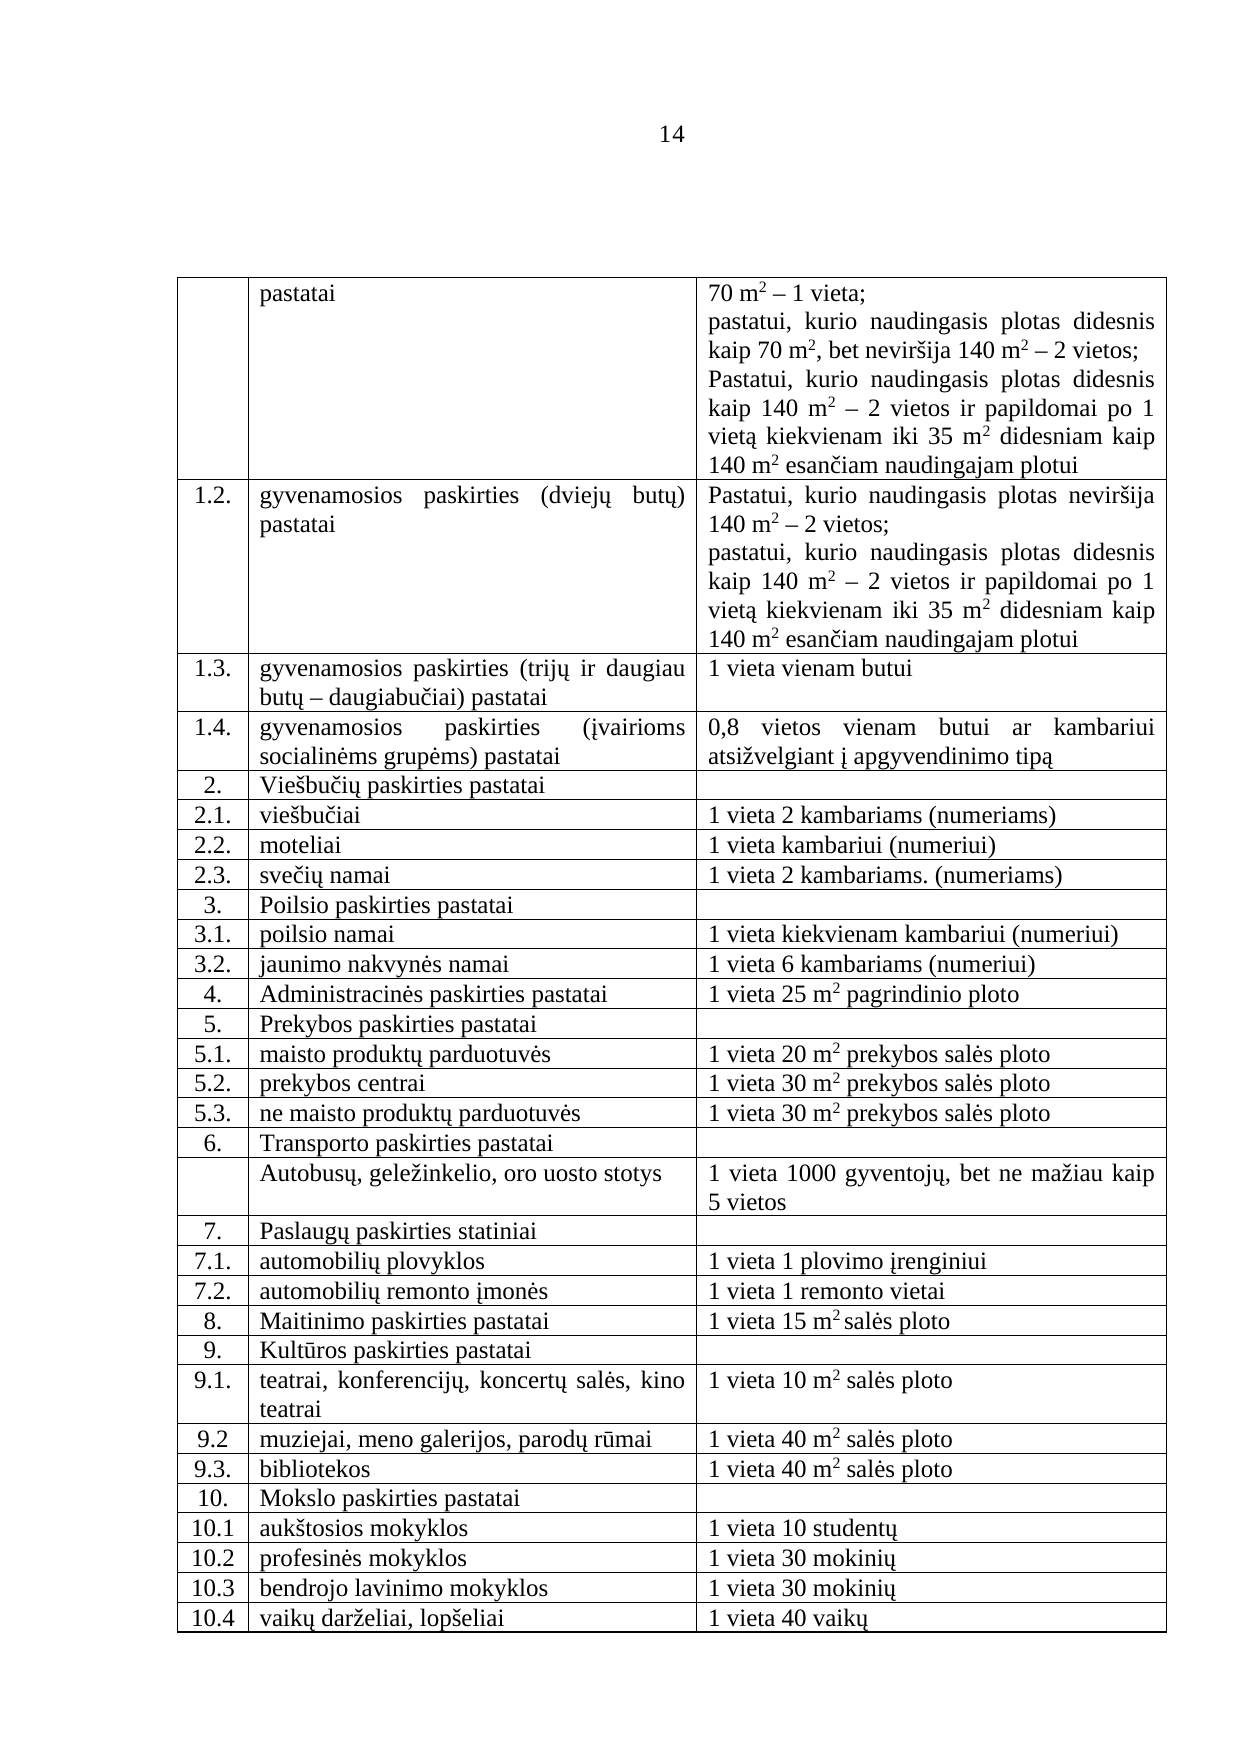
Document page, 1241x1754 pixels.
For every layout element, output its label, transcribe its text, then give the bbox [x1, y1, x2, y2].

table_cell 7. [178, 1216, 248, 1245]
table_cell 9.1. [178, 1365, 248, 1423]
table_cell 5.3. [178, 1098, 248, 1127]
table_cell 1 vieta 40 m2 salės ploto [697, 1424, 1166, 1453]
table_cell viešbučiai [249, 800, 696, 829]
table_cell 1 vieta 25 m2 pagrindinio ploto [697, 979, 1166, 1008]
table_cell 7.1. [178, 1246, 248, 1275]
table_cell pastatai [249, 278, 696, 479]
table_cell [697, 1216, 1166, 1245]
table_cell 10.1 [178, 1513, 248, 1542]
table_cell 1 vieta 30 mokinių [697, 1573, 1166, 1602]
table_cell maisto produktų parduotuvės [249, 1039, 696, 1067]
table_cell 1 vieta 30 m2 prekybos salės ploto [697, 1069, 1166, 1097]
table_cell 1 vieta kambariui (numeriui) [697, 830, 1166, 859]
table_cell prekybos centrai [249, 1069, 696, 1097]
table_cell 10.4 [178, 1603, 248, 1631]
table_cell 1 vieta vienam butui [697, 654, 1166, 711]
table_cell 1 vieta 15 m2 salės ploto [697, 1306, 1166, 1334]
table_cell 1.3. [178, 654, 248, 711]
table_cell 10. [178, 1484, 248, 1512]
table_cell 3. [178, 890, 248, 918]
table_cell Autobusų, geležinkelio, oro uosto stotys [249, 1158, 696, 1215]
table_cell 1 vieta kiekvienam kambariui (numeriui) [697, 920, 1166, 948]
table_cell Mokslo paskirties pastatai [249, 1484, 696, 1512]
table_cell 5. [178, 1009, 248, 1038]
table_cell 1 vieta 10 studentų [697, 1513, 1166, 1542]
table_cell 3.1. [178, 920, 248, 948]
table_cell 4. [178, 979, 248, 1008]
table_cell gyvenamosios paskirties (trijų ir daugiau butų – daugiabučiai) pastatai [249, 654, 696, 711]
table_cell 1.2. [178, 480, 248, 652]
table_cell [697, 1484, 1166, 1512]
table_cell [697, 890, 1166, 918]
table_cell Maitinimo paskirties pastatai [249, 1306, 696, 1334]
table_cell muziejai, meno galerijos, parodų rūmai [249, 1424, 696, 1453]
table_cell Administracinės paskirties pastatai [249, 979, 696, 1008]
table_cell Viešbučių paskirties pastatai [249, 771, 696, 799]
table_cell 10.3 [178, 1573, 248, 1602]
table_cell bendrojo lavinimo mokyklos [249, 1573, 696, 1602]
table_cell gyvenamosios paskirties (dviejų butų) pastatai [249, 480, 696, 652]
table_cell [697, 771, 1166, 799]
table_cell 3.2. [178, 949, 248, 978]
table_cell 1 vieta 10 m2 salės ploto [697, 1365, 1166, 1423]
table_cell 9.3. [178, 1454, 248, 1482]
table_cell vaikų darželiai, lopšeliai [249, 1603, 696, 1631]
table_cell 1 vieta 30 mokinių [697, 1543, 1166, 1572]
table_cell Poilsio paskirties pastatai [249, 890, 696, 918]
table_cell Prekybos paskirties pastatai [249, 1009, 696, 1038]
table_cell 1 vieta 1000 gyventojų, bet ne mažiau kaip 5 vietos [697, 1158, 1166, 1215]
table_cell Transporto paskirties pastatai [249, 1128, 696, 1157]
table_cell 9. [178, 1336, 248, 1364]
table_cell 1 vieta 2 kambariams. (numeriams) [697, 860, 1166, 889]
table_cell [697, 1336, 1166, 1364]
table_cell 5.2. [178, 1069, 248, 1097]
table_cell 1 vieta 6 kambariams (numeriui) [697, 949, 1166, 978]
table_cell 1 vieta 1 remonto vietai [697, 1276, 1166, 1305]
table_cell 7.2. [178, 1276, 248, 1305]
table_cell aukštosios mokyklos [249, 1513, 696, 1542]
table_cell [697, 1009, 1166, 1038]
table_cell profesinės mokyklos [249, 1543, 696, 1572]
table_cell 1.4. [178, 712, 248, 769]
table_cell 2.3. [178, 860, 248, 889]
table_cell [697, 1128, 1166, 1157]
table_cell 0,8 vietos vienam butui ar kambariui atsižvelgiant į apgyvendinimo tipą [697, 712, 1166, 769]
table_cell 5.1. [178, 1039, 248, 1067]
table_cell 1 vieta 1 plovimo įrenginiui [697, 1246, 1166, 1275]
table_cell 2. [178, 771, 248, 799]
table_cell automobilių plovyklos [249, 1246, 696, 1275]
table_cell jaunimo nakvynės namai [249, 949, 696, 978]
table_cell 1 vieta 40 vaikų [697, 1603, 1166, 1631]
table_cell 70 m2 – 1 vieta; pastatui, kurio naudingasis plotas didesnis kaip 70 m2, bet neviršija 140 m2 – 2 vietos; Pastatui, kurio naudingasis plotas didesnis kaip 140 m2 – 2 vietos ir papildomai po 1 vietą kiekvienam iki 35 m2 didesniam kaip 140 m2 esančiam naudingajam plotui [697, 278, 1166, 479]
table_cell 1 vieta 40 m2 salės ploto [697, 1454, 1166, 1482]
table_cell [178, 278, 248, 479]
table_cell moteliai [249, 830, 696, 859]
table_cell [178, 1158, 248, 1215]
table_cell 2.2. [178, 830, 248, 859]
table_cell 9.2 [178, 1424, 248, 1453]
table_cell svečių namai [249, 860, 696, 889]
table_cell automobilių remonto įmonės [249, 1276, 696, 1305]
table_cell gyvenamosios paskirties (įvairioms socialinėms grupėms) pastatai [249, 712, 696, 769]
table_cell 1 vieta 30 m2 prekybos salės ploto [697, 1098, 1166, 1127]
table_cell Paslaugų paskirties statiniai [249, 1216, 696, 1245]
table_cell teatrai, konferencijų, koncertų salės, kino teatrai [249, 1365, 696, 1423]
table_cell 1 vieta 2 kambariams (numeriams) [697, 800, 1166, 829]
table_cell Pastatui, kurio naudingasis plotas neviršija 140 m2 – 2 vietos; pastatui, kurio naudingasis plotas didesnis kaip 140 m2 – 2 vietos ir papildomai po 1 vietą kiekvienam iki 35 m2 didesniam kaip 140 m2 esančiam naudingajam plotui [697, 480, 1166, 652]
table_cell 8. [178, 1306, 248, 1334]
table_cell 1 vieta 20 m2 prekybos salės ploto [697, 1039, 1166, 1067]
table_cell Kultūros paskirties pastatai [249, 1336, 696, 1364]
table_cell bibliotekos [249, 1454, 696, 1482]
table_cell 10.2 [178, 1543, 248, 1572]
table_cell 2.1. [178, 800, 248, 829]
table_cell 6. [178, 1128, 248, 1157]
table_cell poilsio namai [249, 920, 696, 948]
table_cell ne maisto produktų parduotuvės [249, 1098, 696, 1127]
